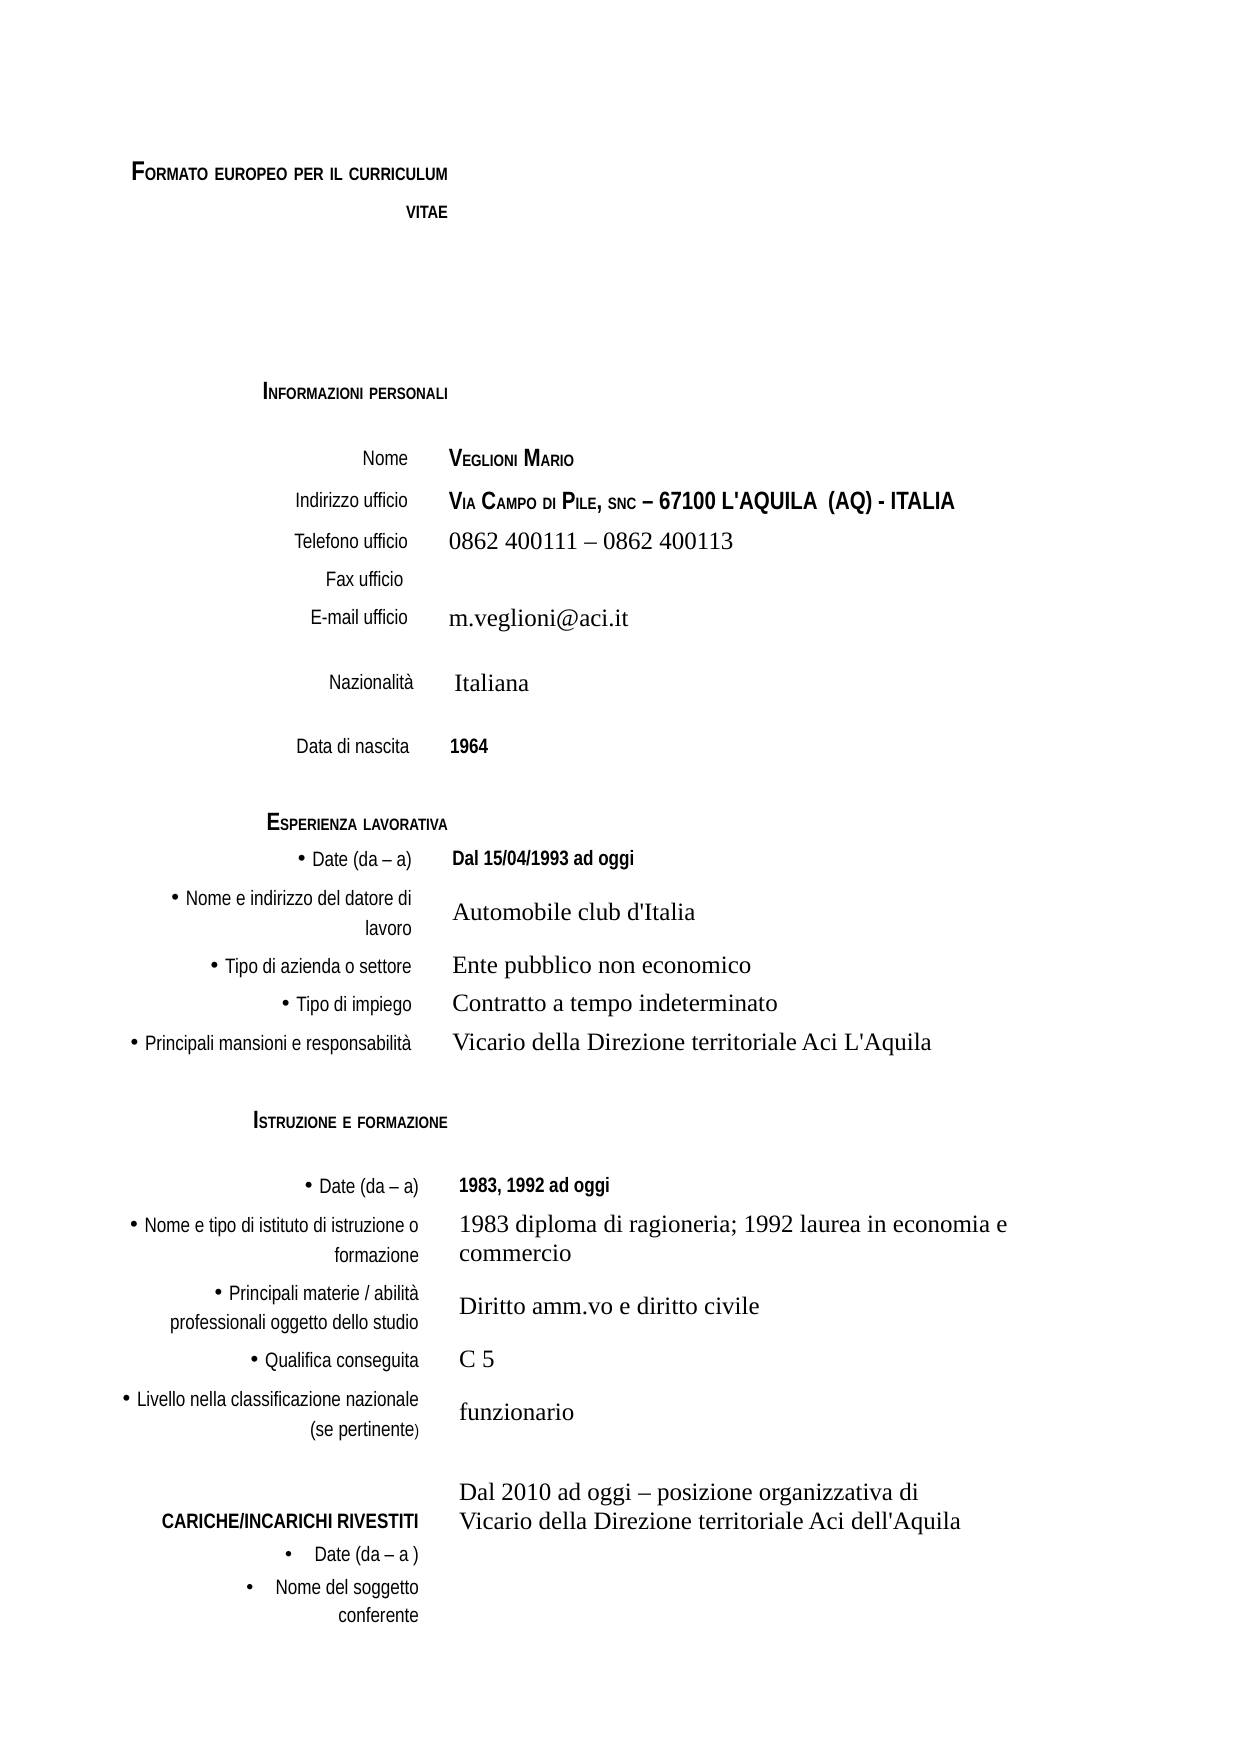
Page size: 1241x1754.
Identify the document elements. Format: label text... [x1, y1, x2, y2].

table_cell • Principali materie / abilità professionali oggetto dello studio [118, 1272, 422, 1339]
table_header Nazionalità [118, 665, 416, 699]
table_cell • Qualifica conseguita [118, 1339, 422, 1378]
table_cell [415, 945, 449, 983]
table_cell [422, 1272, 456, 1339]
table_header [412, 728, 447, 763]
table_cell m.veglioni@aci.it [446, 598, 1122, 636]
table_header Informazioni personali [118, 373, 451, 407]
table_header • Date (da – a) [118, 1166, 422, 1204]
table_header [422, 1166, 456, 1204]
table_header Nome [118, 436, 411, 479]
table_header [416, 665, 451, 699]
table_cell Contratto a tempo indeterminato [449, 984, 1122, 1022]
table_cell [422, 1204, 456, 1272]
table_header 1983, 1992 ad oggi [456, 1166, 1122, 1204]
table_header Data di nascita [118, 728, 412, 763]
table_cell • Nome e tipo di istituto di istruzione o formazione [118, 1204, 422, 1272]
table_cell C 5 [456, 1339, 1122, 1378]
table_cell [411, 479, 446, 522]
table_cell CARICHE/INCARICHI RIVESTITI Date (da – a ) Nome del soggetto conferente Tipologia incarico/consulenza/carica [118, 1446, 422, 1632]
table_cell Telefono ufficio [118, 522, 411, 560]
table_cell [411, 522, 446, 560]
table_cell [411, 560, 446, 598]
table_header Veglioni Mario [446, 436, 1122, 479]
table_header Italiana [451, 665, 1122, 699]
table_header [411, 436, 446, 479]
table_header Esperienza lavorativa [118, 804, 451, 838]
table_cell 1983 diploma di ragioneria; 1992 laurea in economia e commercio [456, 1204, 1122, 1272]
table_header • Date (da – a) [118, 839, 414, 877]
table_cell • Tipo di impiego [118, 984, 414, 1022]
table_cell [422, 1446, 456, 1632]
table_header [415, 839, 449, 877]
table_cell Via Campo di Pile, snc – 67100 L'AQUILA (AQ) - ITALIA [446, 479, 1122, 522]
table_cell Diritto amm.vo e diritto civile [456, 1272, 1122, 1339]
table_cell • Principali mansioni e responsabilità [118, 1022, 414, 1061]
table_cell [415, 1022, 449, 1061]
table_cell [415, 877, 449, 945]
table_cell E-mail ufficio [118, 598, 411, 636]
table_cell [446, 560, 1122, 598]
table_cell Dal 2010 ad oggi – posizione organizzativa di Vicario della Direzione territoriale Aci dell'Aquila [456, 1446, 1122, 1632]
table_header Istruzione e formazione [118, 1102, 451, 1137]
table_header Formato europeo per il curriculum vitae [118, 153, 451, 332]
table_cell funzionario [456, 1378, 1122, 1446]
table_cell • Tipo di azienda o settore [118, 945, 414, 983]
table_header 1964 [447, 728, 1122, 763]
table_cell • Nome e indirizzo del datore di lavoro [118, 877, 414, 945]
table_cell [411, 598, 446, 636]
table_cell [415, 984, 449, 1022]
table_cell [422, 1378, 456, 1446]
table_header Dal 15/04/1993 ad oggi [449, 839, 1122, 877]
table_cell 0862 400111 – 0862 400113 [446, 522, 1122, 560]
table_cell Vicario della Direzione territoriale Aci L'Aquila [449, 1022, 1122, 1061]
table_cell Automobile club d'Italia [449, 877, 1122, 945]
table_cell • Livello nella classificazione nazionale (se pertinente) [118, 1378, 422, 1446]
table_cell Fax ufficio [118, 560, 411, 598]
table_cell Ente pubblico non economico [449, 945, 1122, 983]
table_cell [422, 1339, 456, 1378]
table_cell Indirizzo ufficio [118, 479, 411, 522]
